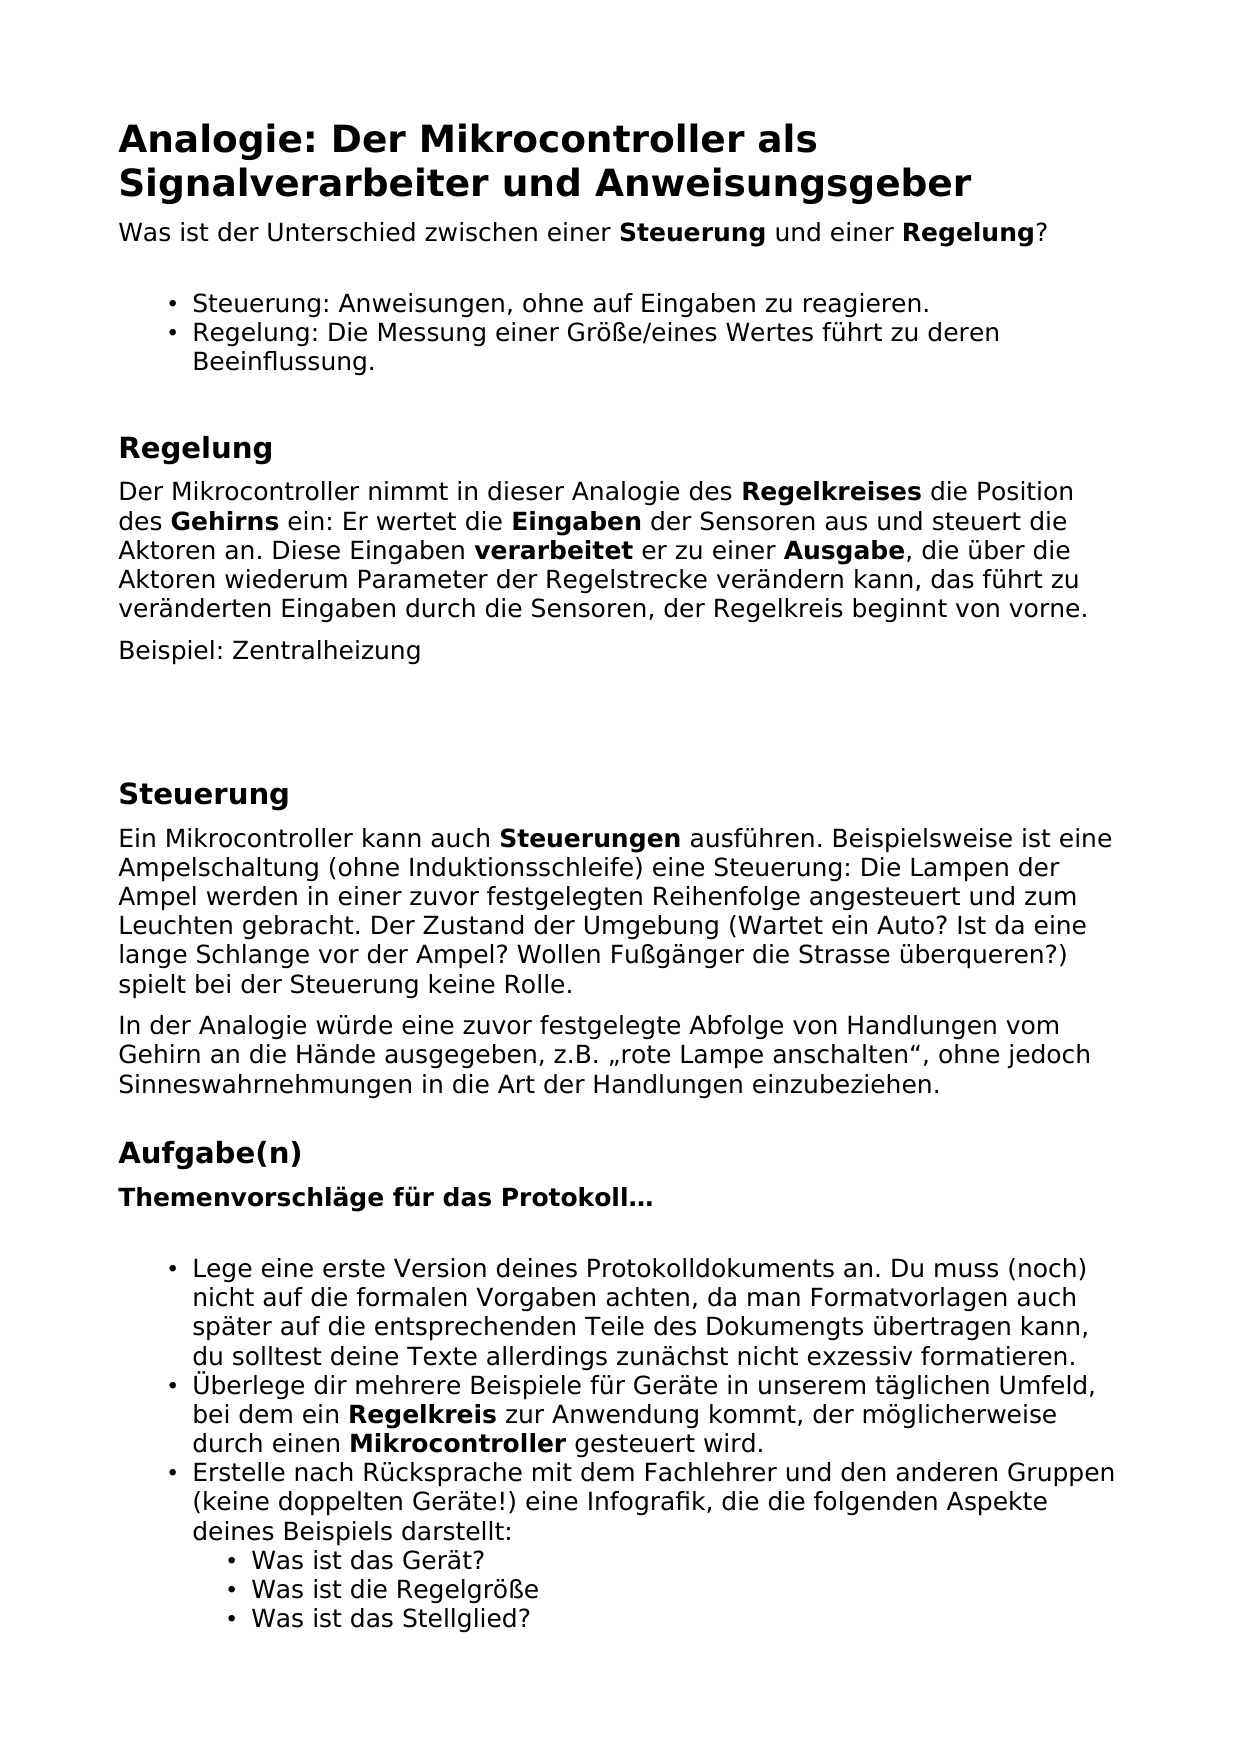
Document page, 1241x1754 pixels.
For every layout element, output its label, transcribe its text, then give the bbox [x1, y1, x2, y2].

list Was ist das Gerät? [236, 1546, 1122, 1575]
text In der Analogie würde eine zuvor festgelegte Abfolge von Handlungen vom Gehirn an die Hände ausgegeben, z.B. „rote Lampe anschalten“, ohne jedoch Sinneswahrnehmungen in die Art der Handlungen einzubeziehen. [118, 1012, 1122, 1099]
subtitle Regelung [118, 431, 1122, 465]
list Erstelle nach Rücksprache mit dem Fachlehrer und den anderen Gruppen (keine doppelten Geräte!) eine Infografik, die die folgenden Aspekte deines Beispiels darstellt: [177, 1458, 1122, 1546]
subtitle Analogie: Der Mikrocontroller als Signalverarbeiter und Anweisungsgeber [118, 118, 1122, 205]
text Der Mikrocontroller nimmt in dieser Analogie des Regelkreises die Position des Gehirns ein: Er wertet die Eingaben der Sensoren aus und steuert die Aktoren an. Diese Eingaben verarbeitet er zu einer Ausgabe, die über die Aktoren wiederum Parameter der Regelstrecke verändern kann, das führt zu veränderten Eingaben durch die Sensoren, der Regelkreis beginnt von vorne. [118, 477, 1122, 623]
text Themenvorschläge für das Protokoll… [118, 1183, 1122, 1212]
subtitle Aufgabe(n) [118, 1137, 1122, 1171]
text Beispiel: Zentralheizung [118, 636, 1122, 665]
list Steuerung: Anweisungen, ohne auf Eingaben zu reagieren. [177, 289, 1122, 318]
list Lege eine erste Version deines Protokolldokuments an. Du muss (noch) nicht auf die formalen Vorgaben achten, da man Formatvorlagen auch später auf die entsprechenden Teile des Dokumengts übertragen kann, du solltest deine Texte allerdings zunächst nicht exzessiv formatieren. [177, 1254, 1122, 1371]
list Regelung: Die Messung einer Größe/eines Wertes führt zu deren Beeinflussung. [177, 318, 1122, 377]
subtitle Steuerung [118, 778, 1122, 812]
text Ein Mikrocontroller kann auch Steuerungen ausführen. Beispielsweise ist eine Ampelschaltung (ohne Induktionsschleife) eine Steuerung: Die Lampen der Ampel werden in einer zuvor festgelegten Reihenfolge angesteuert und zum Leuchten gebracht. Der Zustand der Umgebung (Wartet ein Auto? Ist da eine lange Schlange vor der Ampel? Wollen Fußgänger die Strasse überqueren?) spielt bei der Steuerung keine Rolle. [118, 824, 1122, 999]
list Was ist die Regelgröße [236, 1575, 1122, 1604]
list Überlege dir mehrere Beispiele für Geräte in unserem täglichen Umfeld, bei dem ein Regelkreis zur Anwendung kommt, der möglicherweise durch einen Mikrocontroller gesteuert wird. [177, 1371, 1122, 1458]
list Was ist das Stellglied? [236, 1604, 1122, 1633]
text Was ist der Unterschied zwischen einer Steuerung und einer Regelung? [118, 218, 1122, 247]
